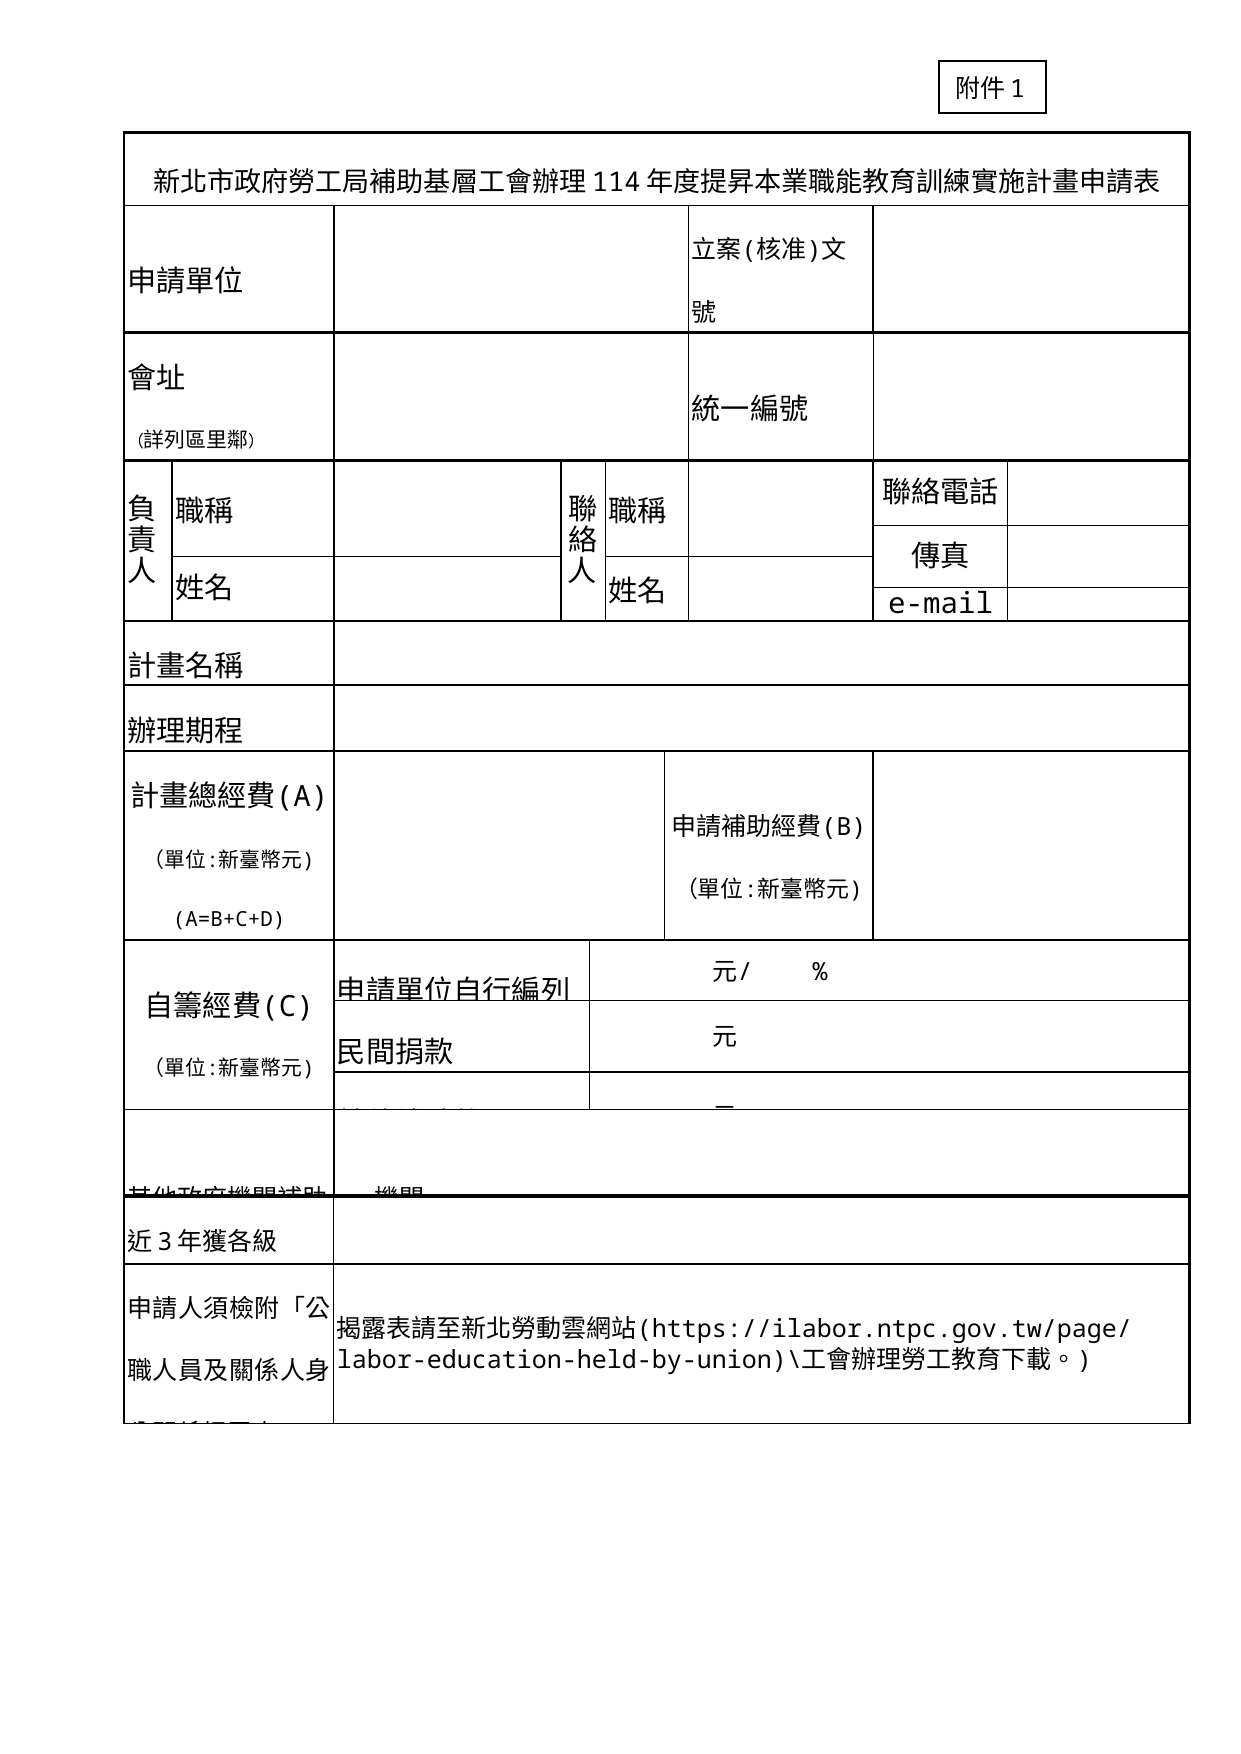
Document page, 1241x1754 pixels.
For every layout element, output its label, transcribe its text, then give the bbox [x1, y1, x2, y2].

table_cell 立案(核准)文號 [689, 206, 872, 331]
table_header 新北市政府勞工局補助基層工會辦理114年度提昇本業職能教育訓練實施計畫申請表 [125, 134, 1188, 204]
table_cell [874, 206, 1188, 331]
table_cell 揭露表請至新北勞動雲網站(https://ilabor.ntpc.gov.tw/page/labor-education-held-by-union)\工會辦理勞工教育下載。) [334, 1265, 1188, 1423]
table_cell 申請補助經費(B) （單位:新臺幣元) [665, 752, 872, 939]
table_cell 辦理期程 [125, 686, 333, 750]
table_cell 民間捐款 [335, 1001, 589, 1071]
table_cell 元/ % [590, 941, 1188, 1000]
table_cell [874, 752, 1188, 939]
table_cell [335, 334, 688, 459]
table_cell [335, 206, 688, 331]
table_cell 其他政府機關補助(D) [125, 1110, 333, 1194]
table_cell [689, 462, 872, 556]
table_cell 其他補助款 [335, 1073, 589, 1109]
table_cell 計畫名稱 [125, 622, 333, 684]
table_cell [335, 622, 1188, 684]
table_cell 傳真 [874, 526, 1007, 587]
table_cell [874, 334, 1188, 459]
table_cell 會址 （詳列區里鄰） [125, 334, 333, 459]
table_cell 近3年獲各級 政府補助情形 [125, 1198, 333, 1263]
table_cell 申請單位 [125, 206, 333, 331]
text 附件1 [955, 69, 1030, 105]
table_cell 聯絡電話 [874, 462, 1007, 525]
table_cell e-mail [874, 588, 1007, 620]
table_cell 聯絡人 [562, 462, 605, 620]
table_cell [335, 462, 560, 556]
table_cell [334, 1198, 1188, 1263]
table_cell ○○○機關 [335, 1110, 1188, 1194]
table_cell 姓名 [606, 557, 688, 620]
table_cell 計畫總經費(A) （單位:新臺幣元) (A=B+C+D) [125, 752, 333, 939]
table_cell 自籌經費(C) （單位:新臺幣元) [125, 941, 333, 1109]
table_cell 申請人須檢附「公職人員及關係人身分關係揭露表」 [125, 1265, 333, 1423]
table_cell 元 [590, 1073, 1188, 1109]
table_cell [1008, 526, 1188, 587]
table_cell 負責人 [125, 462, 171, 620]
table_cell [1008, 588, 1188, 620]
table_cell [1008, 462, 1188, 525]
table_cell 姓名 [173, 557, 333, 620]
table_cell 統一編號 [689, 334, 873, 459]
table_cell 職稱 [606, 462, 688, 556]
table_cell 申請單位自行編列 [335, 941, 589, 1000]
table_cell [335, 752, 664, 939]
table_cell [335, 557, 560, 620]
table_cell 元 [590, 1001, 1188, 1071]
table_cell 職稱 [173, 462, 333, 556]
table_cell [335, 686, 1188, 750]
table_cell [689, 557, 872, 620]
